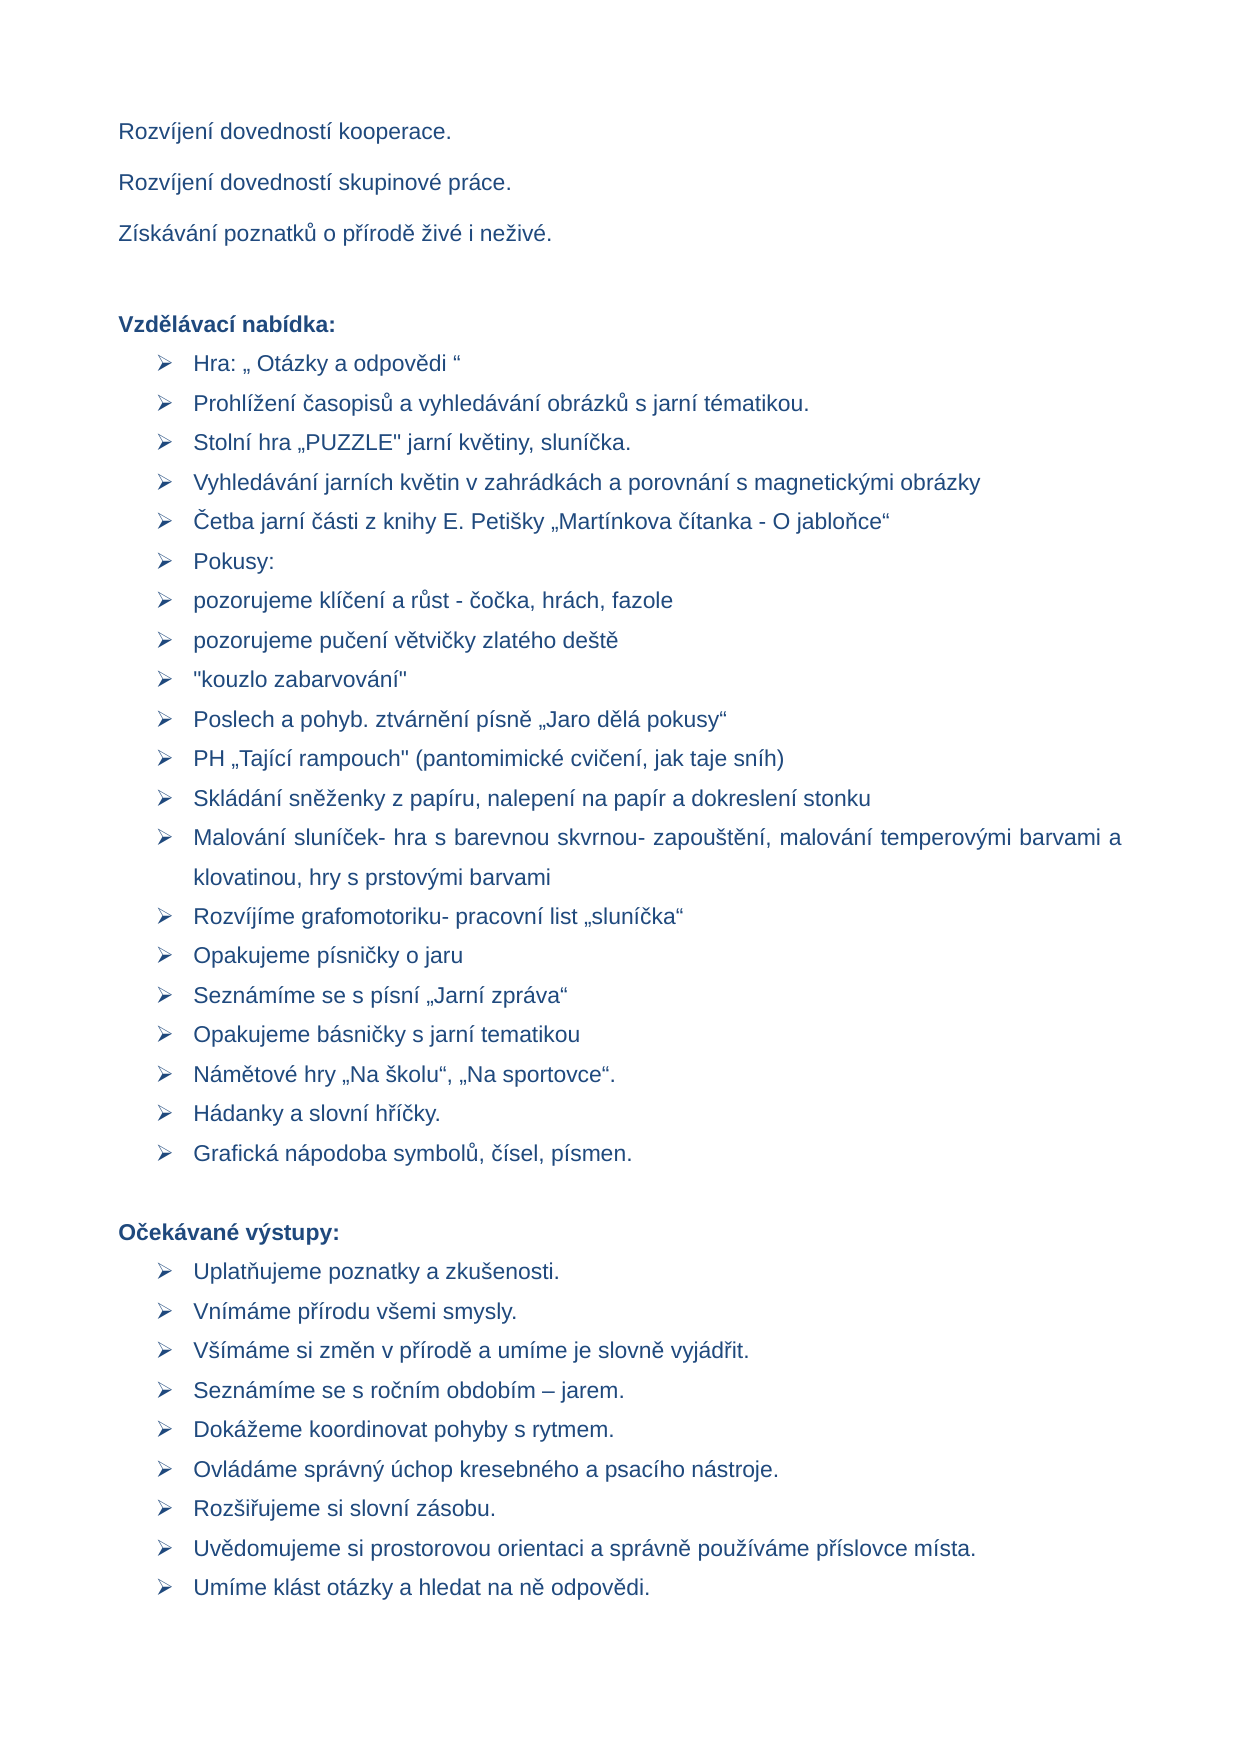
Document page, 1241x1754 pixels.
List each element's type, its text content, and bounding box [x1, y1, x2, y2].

list Seznámíme se s písní „Jarní zpráva“ [156, 982, 1122, 1008]
list Grafická nápodoba symbolů, čísel, písmen. [156, 1140, 1122, 1166]
text Rozvíjení dovedností kooperace. [118, 118, 1122, 144]
list Opakujeme písničky o jaru [156, 942, 1122, 969]
list PH „Tající rampouch" (pantomimické cvičení, jak taje sníh) [156, 745, 1122, 771]
list Prohlížení časopisů a vyhledávání obrázků s jarní tématikou. [156, 390, 1122, 416]
list Rozšiřujeme si slovní zásobu. [156, 1495, 1122, 1521]
list Stolní hra „PUZZLE" jarní květiny, sluníčka. [156, 429, 1122, 456]
list Malování sluníček- hra s barevnou skvrnou- zapouštění, malování temperovými barvami a klovatinou, hry s prstovými barvami [156, 824, 1122, 890]
list Vnímáme přírodu všemi smysly. [156, 1298, 1122, 1324]
list Všímáme si změn v přírodě a umíme je slovně vyjádřit. [156, 1337, 1122, 1363]
list Uvědomujeme si prostorovou orientaci a správně používáme příslovce místa. [156, 1534, 1122, 1561]
list Hádanky a slovní hříčky. [156, 1100, 1122, 1127]
text Rozvíjení dovedností skupinové práce. [118, 169, 1122, 196]
list pozorujeme klíčení a růst - čočka, hrách, fazole [156, 587, 1122, 613]
text Vzdělávací nabídka: [118, 311, 1122, 337]
list Rozvíjíme grafomotoriku- pracovní list „sluníčka“ [156, 903, 1122, 929]
text Získávání poznatků o přírodě živé i neživé. [118, 220, 1122, 247]
list Umíme klást otázky a hledat na ně odpovědi. [156, 1574, 1122, 1600]
list "kouzlo zabarvování" [156, 666, 1122, 692]
list Hra: „ Otázky a odpovědi “ [156, 350, 1122, 377]
list Četba jarní části z knihy E. Petišky „Martínkova čítanka - O jabloňce“ [156, 508, 1122, 534]
list pozorujeme pučení větvičky zlatého deště [156, 627, 1122, 653]
list Pokusy: [156, 548, 1122, 574]
list Poslech a pohyb. ztvárnění písně „Jaro dělá pokusy“ [156, 706, 1122, 732]
list Ovládáme správný úchop kresebného a psacího nástroje. [156, 1456, 1122, 1482]
list Námětové hry „Na školu“, „Na sportovce“. [156, 1061, 1122, 1087]
list Uplatňujeme poznatky a zkušenosti. [156, 1258, 1122, 1284]
list Vyhledávání jarních květin v zahrádkách a porovnání s magnetickými obrázky [156, 469, 1122, 495]
list Dokážeme koordinovat pohyby s rytmem. [156, 1416, 1122, 1442]
text Očekávané výstupy: [118, 1219, 1122, 1245]
list Opakujeme básničky s jarní tematikou [156, 1021, 1122, 1048]
list Seznámíme se s ročním obdobím – jarem. [156, 1377, 1122, 1403]
list Skládání sněženky z papíru, nalepení na papír a dokreslení stonku [156, 784, 1122, 811]
